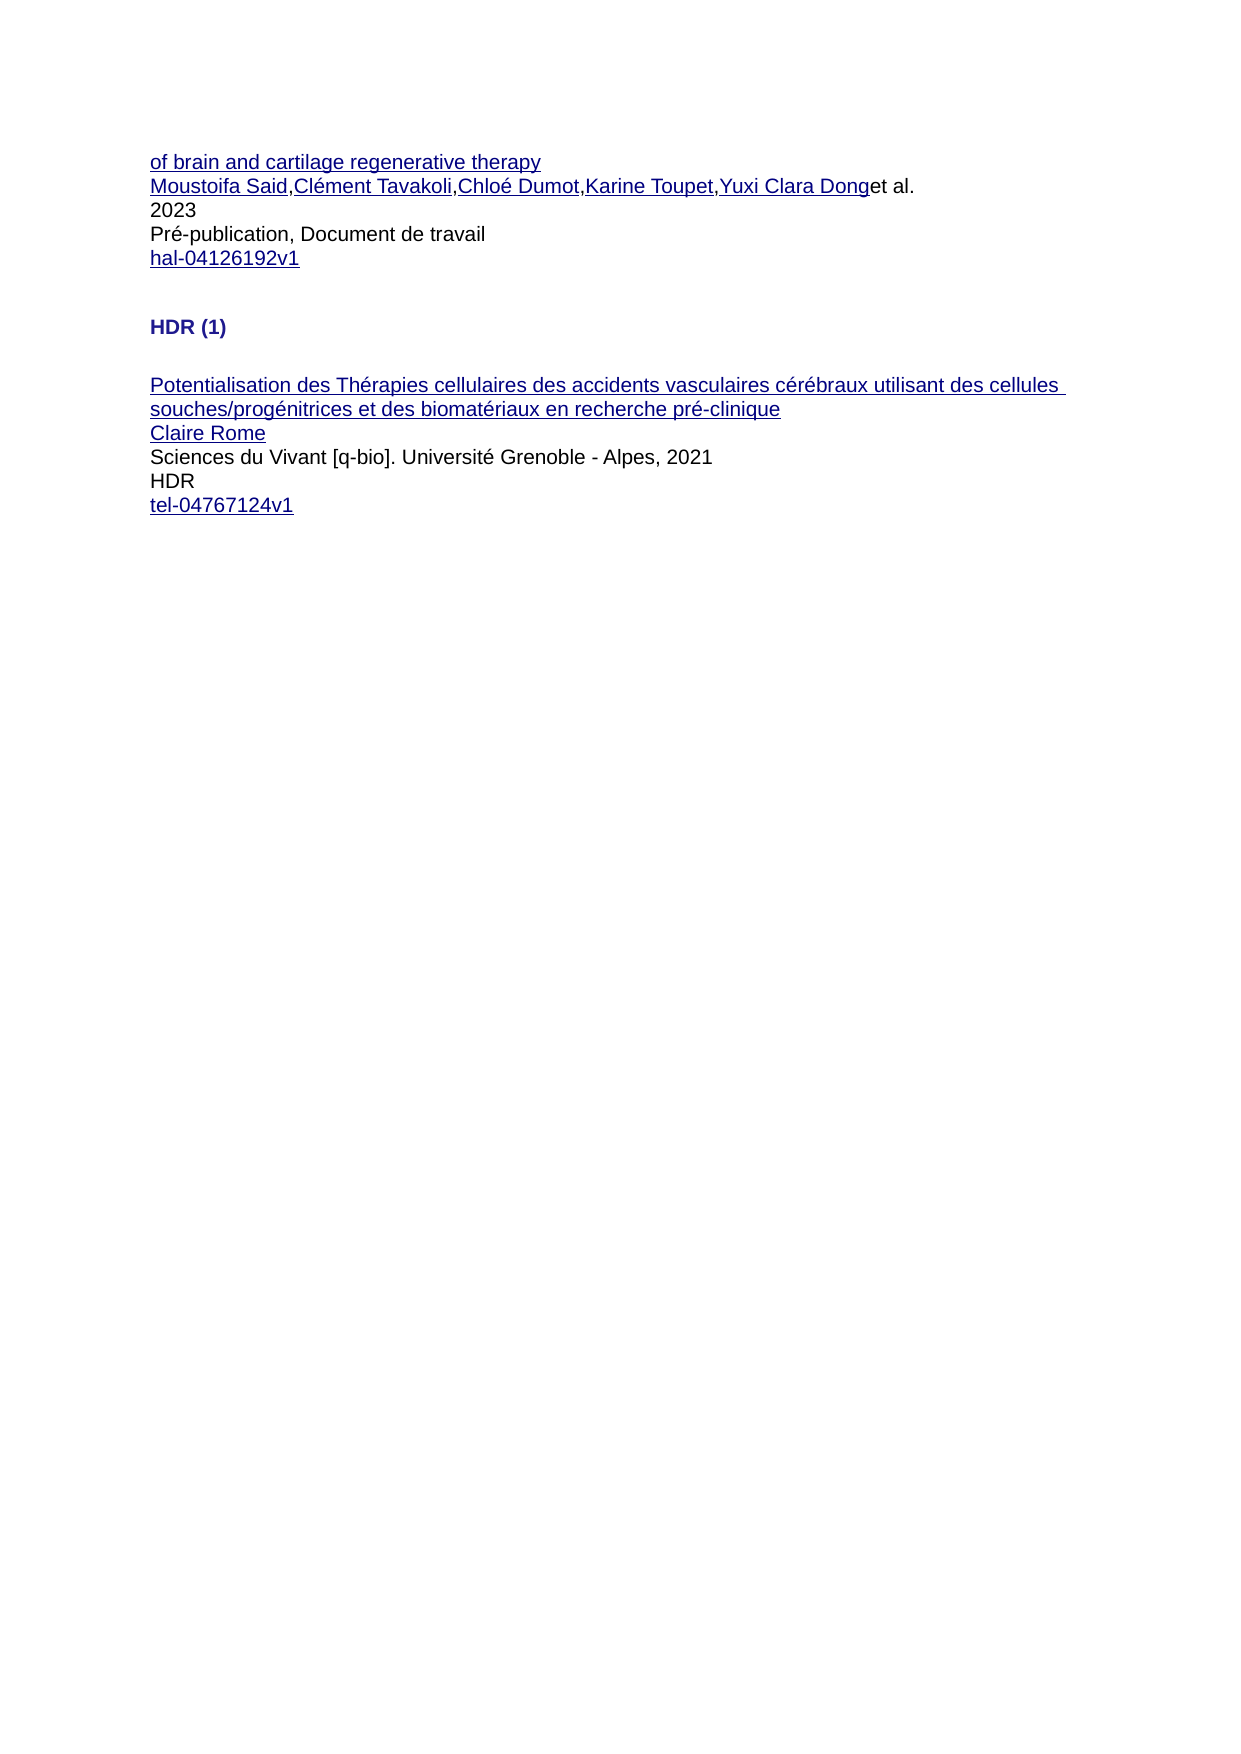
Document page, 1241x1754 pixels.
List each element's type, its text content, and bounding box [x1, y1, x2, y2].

subtitle HDR (1) [150, 314, 1090, 338]
table_header A novel injectable radiopaque hydrogel with potent properties for multicolor CT imaging in the context of brain and cartilage regenerative therapy Moustoifa Said,Clément Tavakoli,Chloé Dumot,Karine Toupet,Yuxi Clara Donget al. 2023 Pré-publication, Document de travail hal-04126192v1 [150, 150, 1090, 270]
table_header Potentialisation des Thérapies cellulaires des accidents vasculaires cérébraux utilisant des cellules souches/progénitrices et des biomatériaux en recherche pré-clinique Claire Rome Sciences du Vivant [q-bio]. Université Grenoble - Alpes, 2021 HDR tel-04767124v1 [150, 373, 1090, 517]
